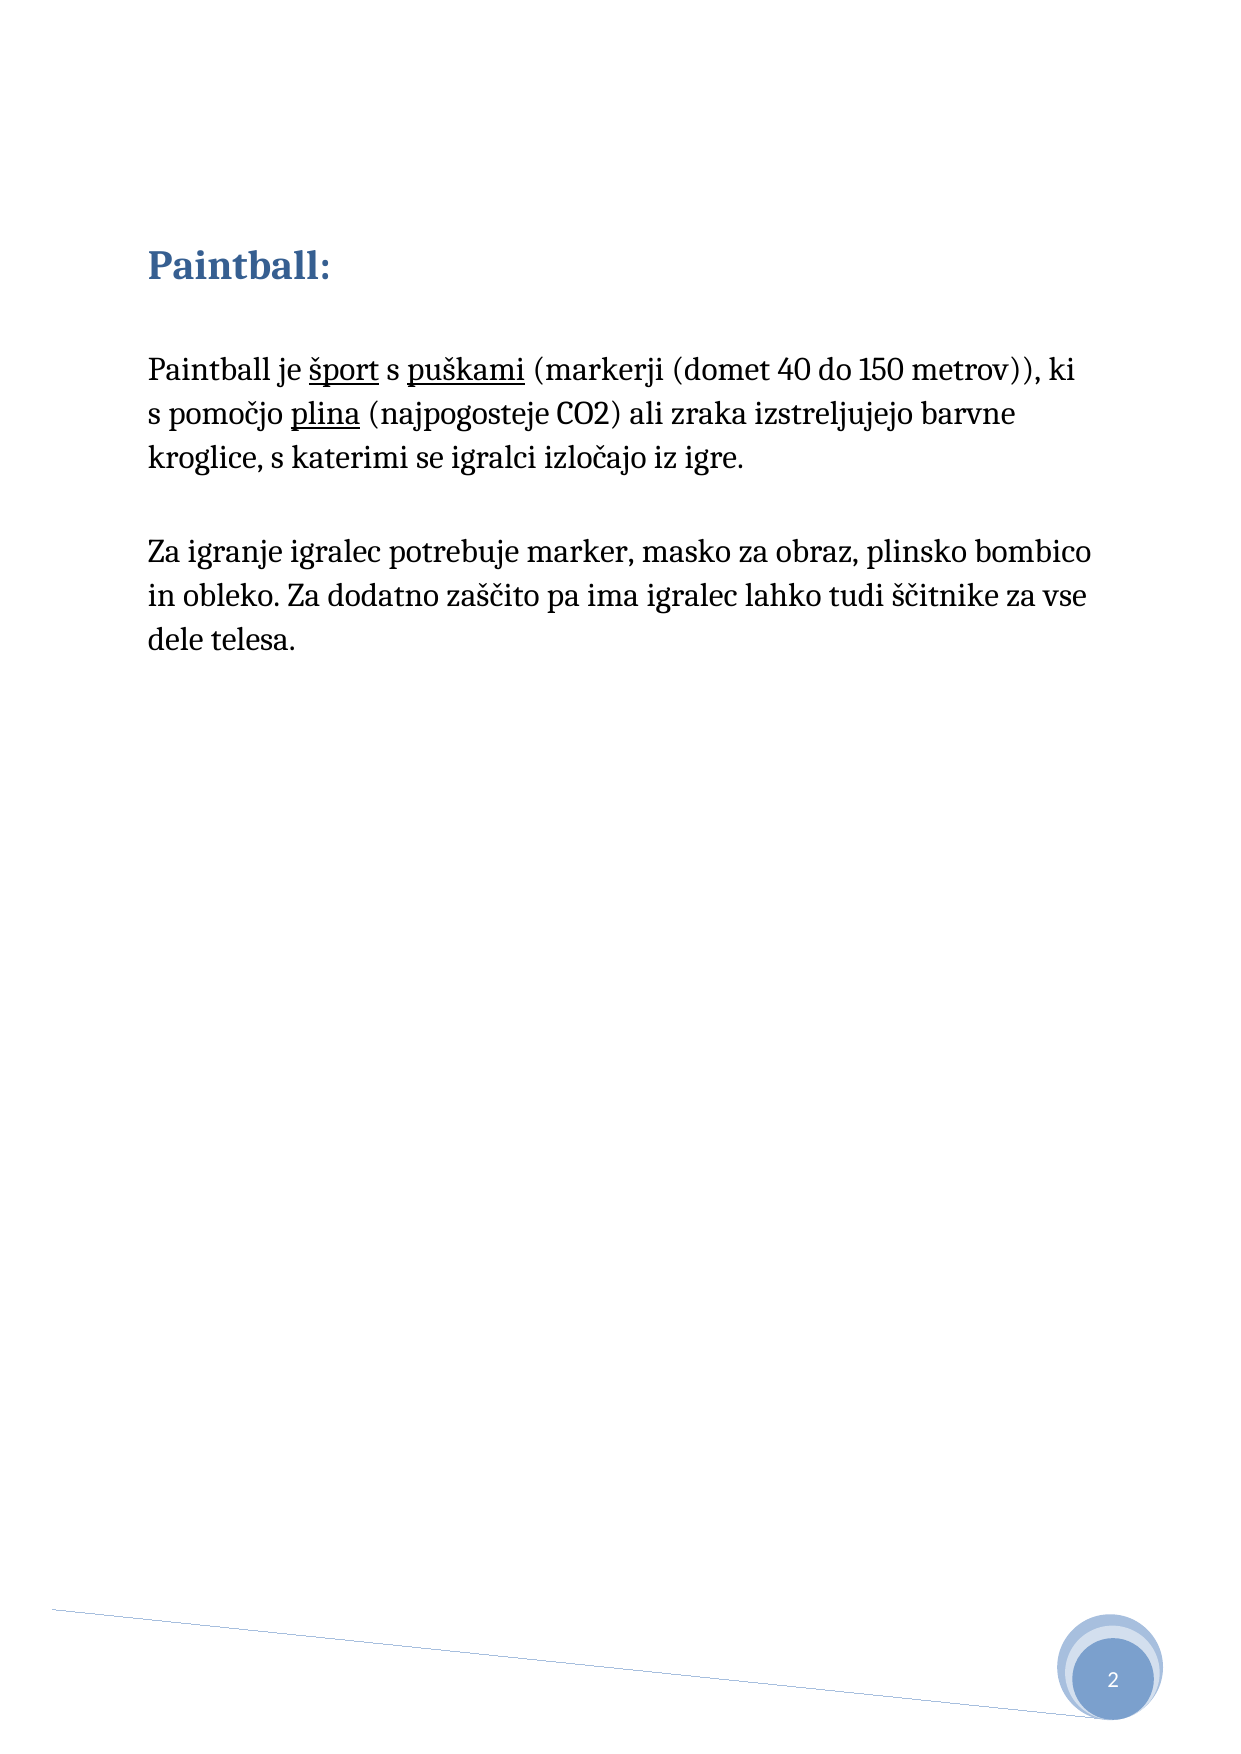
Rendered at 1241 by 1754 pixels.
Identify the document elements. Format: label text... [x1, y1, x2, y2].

subtitle Paintball: Paintball je šport s puškami (markerji (domet 40 do 150 metrov)), ki s pomočjo plina (najpogosteje CO2) ali zraka izstreljujejo barvne kroglice, s katerimi se igralci izločajo iz igre. [148, 242, 1093, 477]
subtitle Za igranje igralec potrebuje marker, masko za obraz, plinsko bombico in obleko. Za dodatno zaščito pa ima igralec lahko tudi ščitnike za vse dele telesa. [148, 533, 1093, 659]
